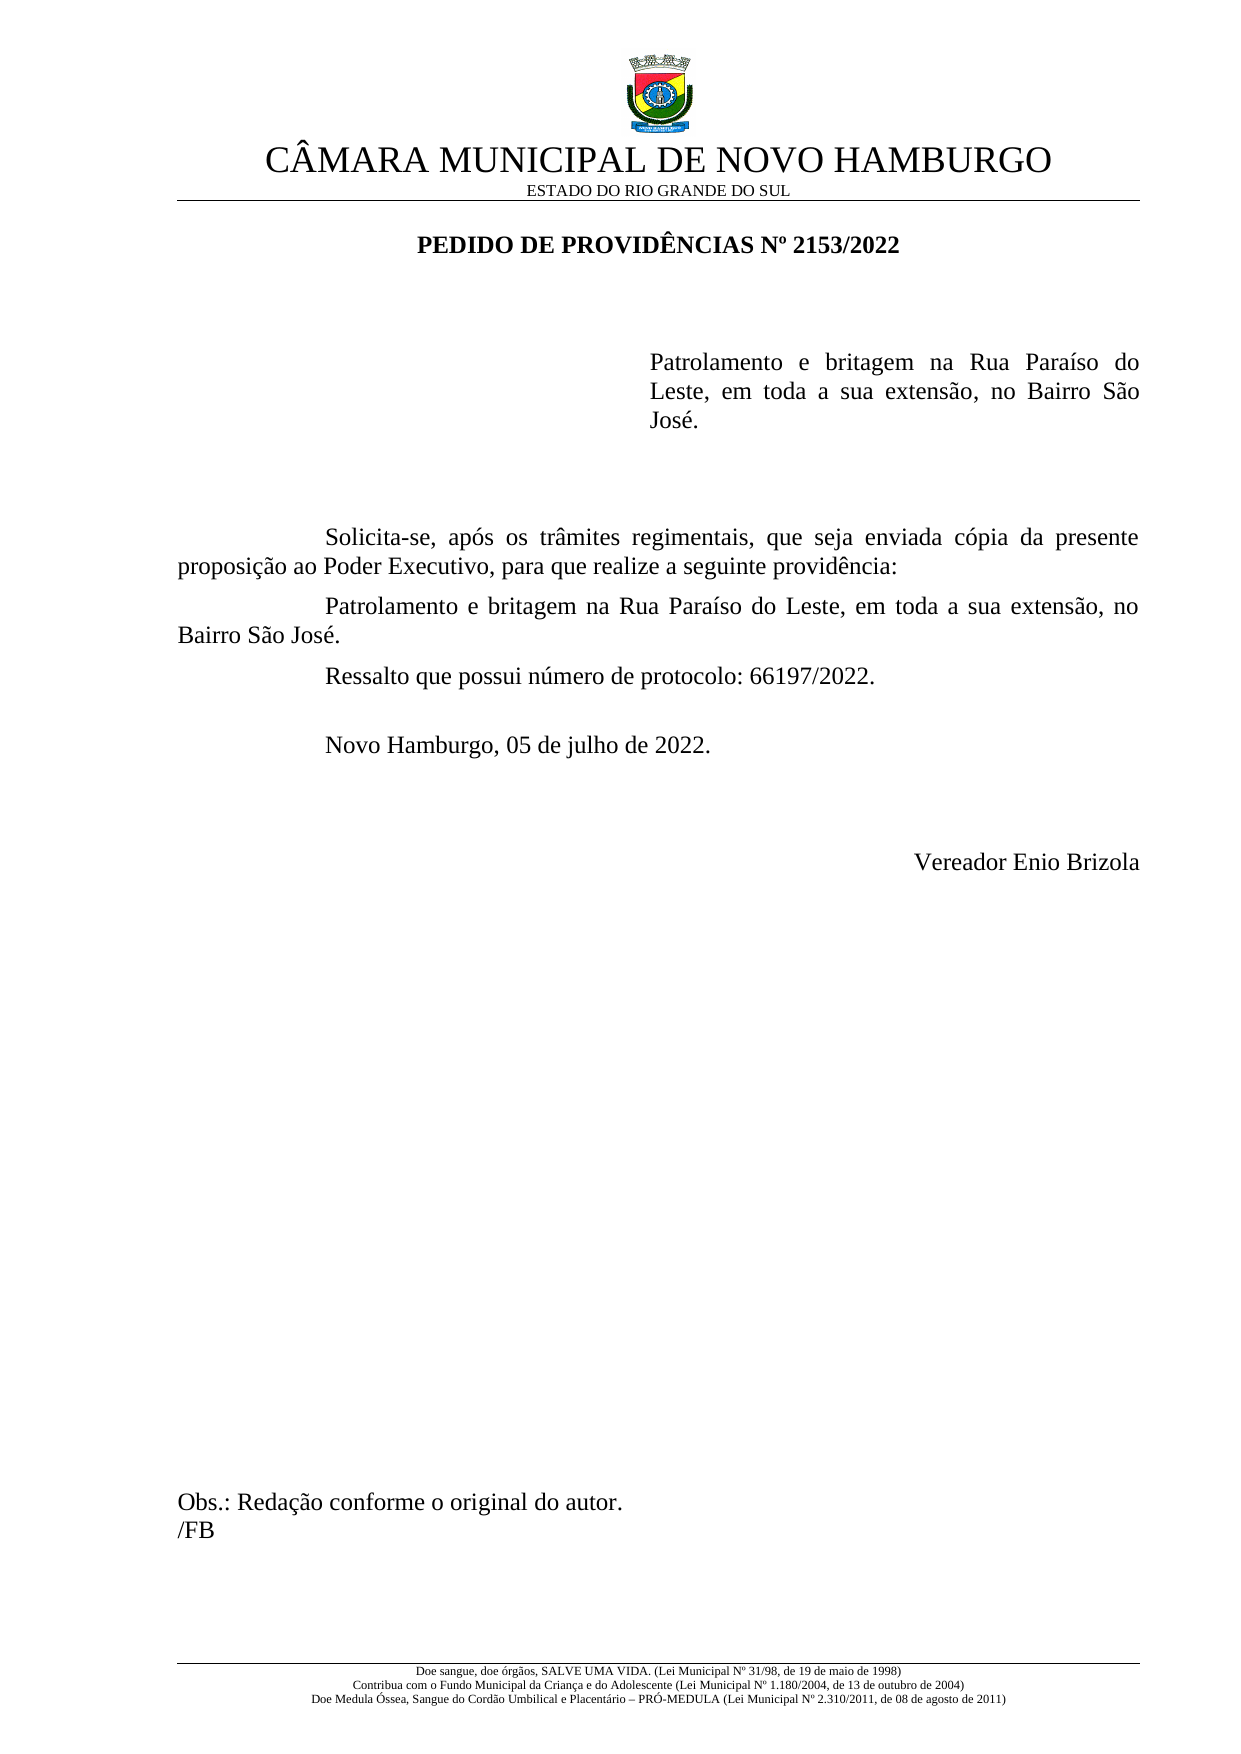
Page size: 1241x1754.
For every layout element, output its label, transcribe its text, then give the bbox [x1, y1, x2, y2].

text Vereador Enio Brizola [649, 847, 1140, 876]
text Ressalto que possui número de protocolo: 66197/2022. [177, 661, 1140, 689]
text Obs.: Redação conforme o original do autor. [177, 1487, 1140, 1515]
text PEDIDO DE PROVIDÊNCIAS Nº 2153/2022 [177, 230, 1140, 259]
text Patrolamento e britagem na Rua Paraíso do Leste, em toda a sua extensão, no Bairro São José. [649, 347, 1140, 434]
text Novo Hamburgo, 05 de julho de 2022. [177, 730, 1140, 759]
text Solicita-se, após os trâmites regimentais, que seja enviada cópia da presente proposição ao Poder Executivo, para que realize a seguinte providência: [177, 522, 1140, 580]
text /FB [177, 1515, 1140, 1544]
picture [621, 48, 696, 137]
text Patrolamento e britagem na Rua Paraíso do Leste, em toda a sua extensão, no Bairro São José. [177, 591, 1140, 649]
